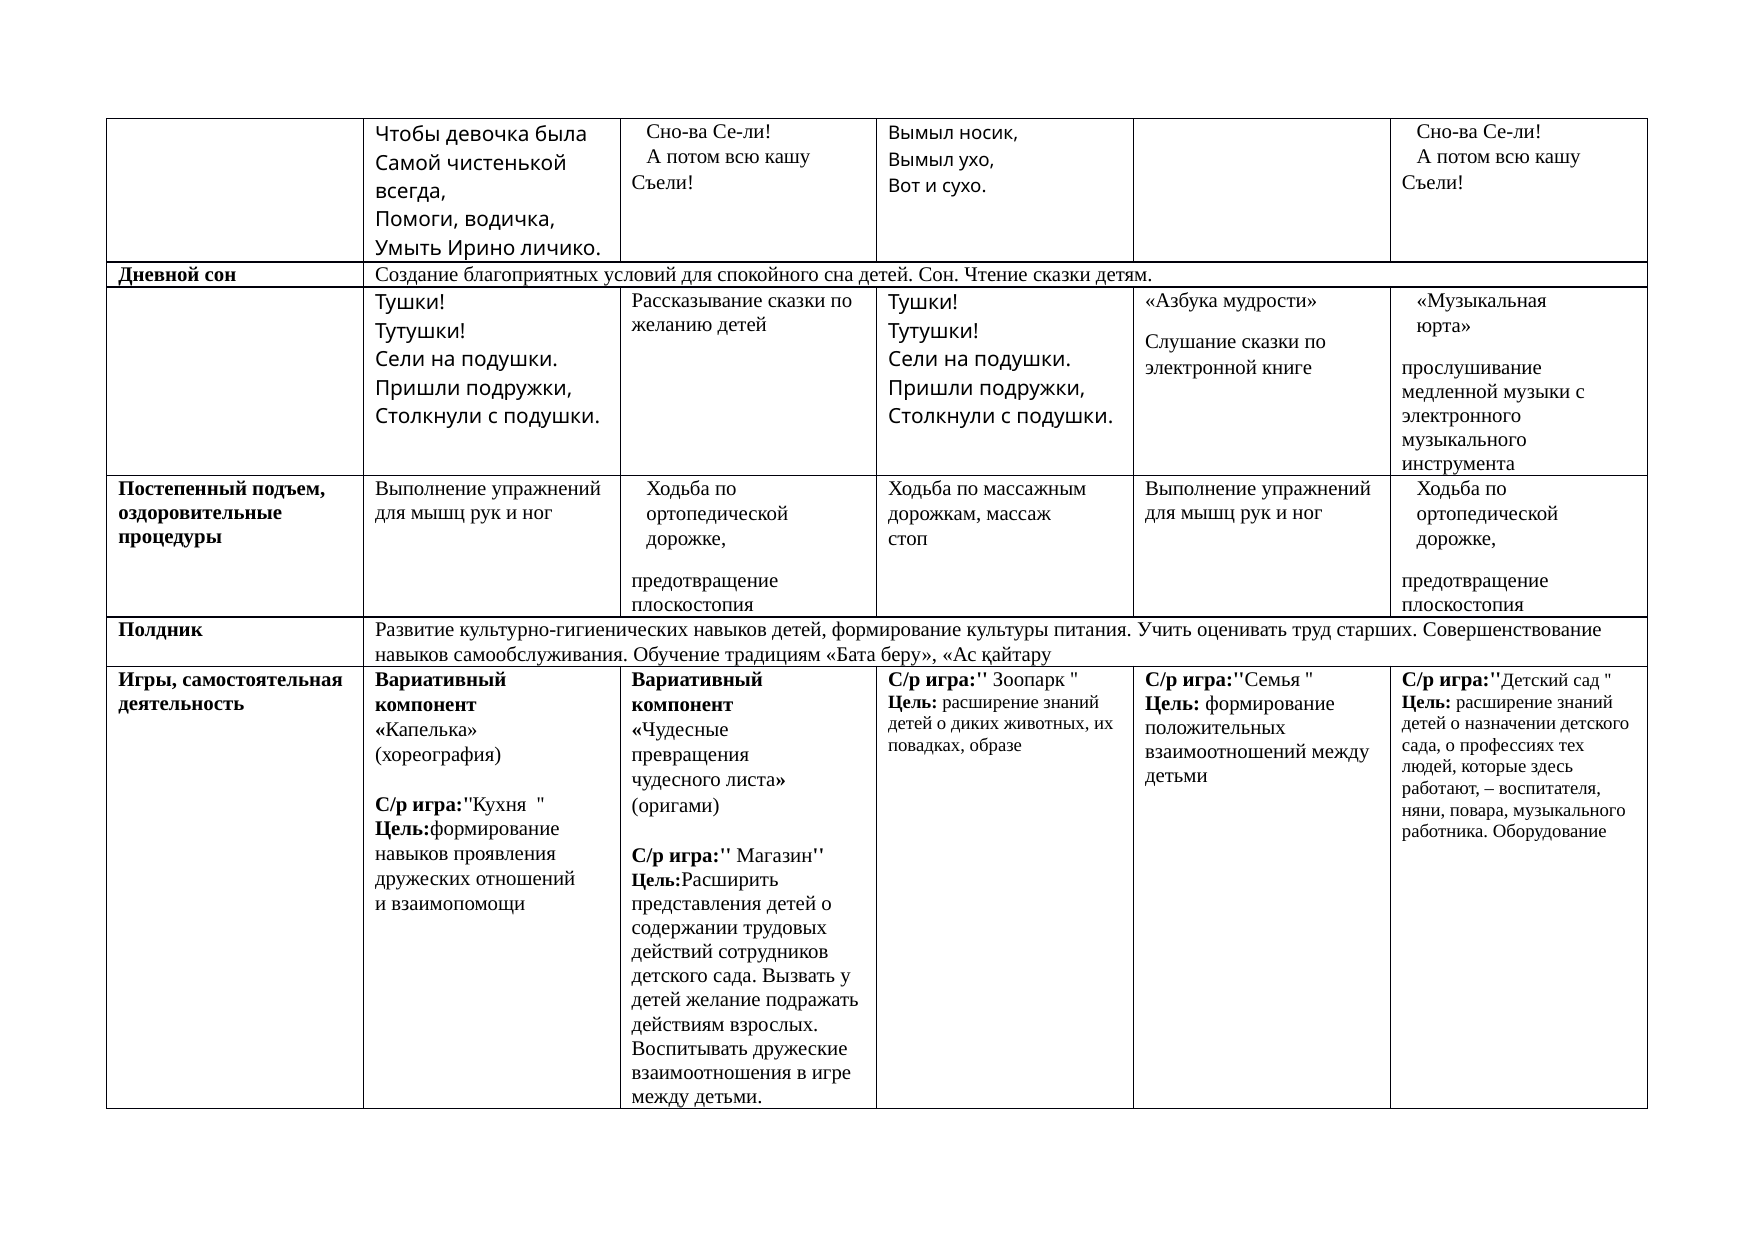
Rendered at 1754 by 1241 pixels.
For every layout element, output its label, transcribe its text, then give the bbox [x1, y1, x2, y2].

table_cell Вариативный компонент «Чудесные превращения чудесного листа» (оригами) С/р игра:'' Магазин'' Цель:Расширить представления детей о содержании трудовых действий сотрудников детского сада. Вызвать у детей желание подражать действиям взрослых. Воспитывать дружеские взаимоотношения в игре между детьми. [621, 667, 876, 1108]
table_cell С/р игра:'' Зоопарк '' Цель: расширение знаний детей о диких животных, их повадках, образе [877, 667, 1133, 1108]
table_cell «Музыкальная юрта» прослушивание медленной музыки с электронного музыкального инструмента [1391, 288, 1647, 475]
table_cell Развитие культурно-гигиенических навыков детей, формирование культуры питания. Учить оценивать труд старших. Совершенствование навыков самообслуживания. Обучение традициям «Бата беру», «Ас қайтару [364, 618, 1647, 666]
table_cell Создание благоприятных условий для спокойного сна детей. Сон. Чтение сказки детям. [364, 263, 1647, 286]
table_cell «Азбука мудрости» Слушание сказки по электронной книге [1134, 288, 1390, 475]
table_cell Чтобы девочка была Самой чистенькой всегда, Помоги, водичка, Умыть Ирино личико. [364, 119, 620, 261]
table_cell Дневной сон [107, 263, 363, 286]
table_cell [1134, 119, 1390, 261]
table_cell Ходьба по ортопедической дорожке, предотвращение плоскостопия [1391, 476, 1647, 616]
table_cell Выполнение упражнений для мышц рук и ног [1134, 476, 1390, 616]
table_cell Тушки! Тутушки! Сели на подушки. Пришли подружки, Столкнули с подушки. [364, 288, 620, 475]
table_cell Постепенный подъем, оздоровительные процедуры [107, 476, 363, 616]
table_cell Сно-ва Се-ли! А потом всю кашу Съели! [621, 119, 876, 261]
table_cell С/р игра:''Детский сад '' Цель: расширение знаний детей о назначении детского сада, о профессиях тех людей, которые здесь работают, – воспитателя, няни, повара, музыкального работника. Оборудование [1391, 667, 1647, 1108]
table_cell [107, 119, 363, 261]
table_cell Игры, самостоятельная деятельность [107, 667, 363, 1108]
table_cell Тушки! Тутушки! Сели на подушки. Пришли подружки, Столкнули с подушки. [877, 288, 1133, 475]
table_cell Сно-ва Се-ли! А потом всю кашу Съели! [1391, 119, 1647, 261]
table_cell С/р игра:''Семья '' Цель: формирование положительных взаимоотношений между детьми [1134, 667, 1390, 1108]
table_cell Ходьба по массажным дорожкам, массаж стоп [877, 476, 1133, 616]
table_cell Выполнение упражнений для мышц рук и ног [364, 476, 620, 616]
table_cell Ходьба по ортопедической дорожке, предотвращение плоскостопия [621, 476, 876, 616]
table_cell Вариативный компонент «Капелька» (хореография) С/р игра:''Кухня '' Цель:формирование навыков проявления дружеских отношений и взаимопомощи [364, 667, 620, 1108]
table_cell Полдник [107, 618, 363, 666]
table_cell [107, 288, 363, 475]
table_cell Рассказывание сказки по желанию детей [621, 288, 876, 475]
table_cell Вымыл носик, Вымыл ухо, Вот и сухо. [877, 119, 1133, 261]
